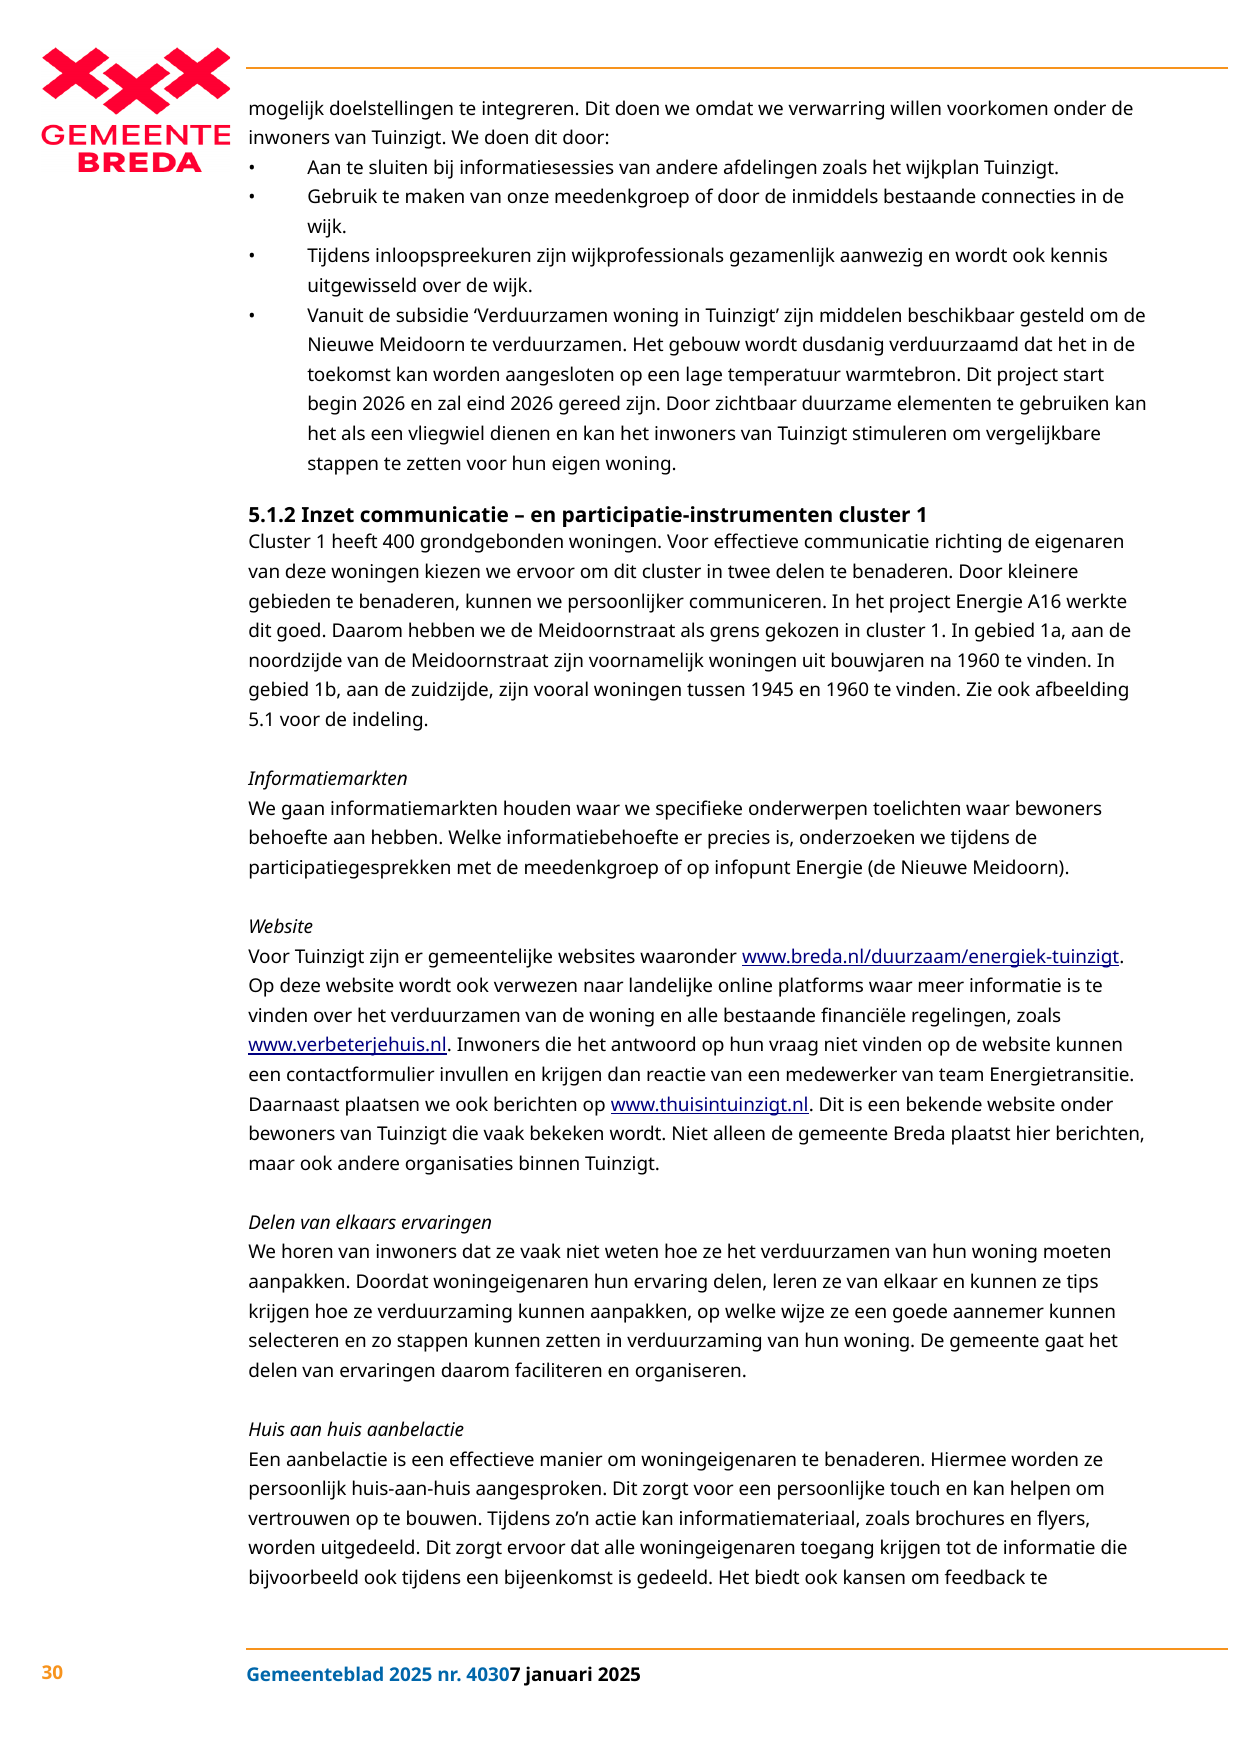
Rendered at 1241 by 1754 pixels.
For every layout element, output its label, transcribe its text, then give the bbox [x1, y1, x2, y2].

text Informatiemarkten [248, 765, 1152, 791]
text mogelijk doelstellingen te integreren. Dit doen we omdat we verwarring willen voorkomen onder de inwoners van Tuinzigt. We doen dit door: [248, 95, 1152, 150]
text Daarnaast plaatsen we ook berichten op www.thuisintuinzigt.nl. Dit is een bekende website onder bewoners van Tuinzigt die vaak bekeken wordt. Niet alleen de gemeente Breda plaatst hier berichten, maar ook andere organisaties binnen Tuinzigt. [248, 1091, 1152, 1176]
text Huis aan huis aanbelactie [248, 1416, 1152, 1442]
list Tijdens inloopspreekuren zijn wijkprofessionals gezamenlijk aanwezig en wordt ook kennis uitgewisseld over de wijk. [248, 243, 1152, 298]
text Op deze website wordt ook verwezen naar landelijke online platforms waar meer informatie is te vinden over het verduurzamen van de woning en alle bestaande financiële regelingen, zoals www.verbeterjehuis.nl. Inwoners die het antwoord op hun vraag niet vinden op de website kunnen een contactformulier invullen en krijgen dan reactie van een medewerker van team Energietransitie. [248, 972, 1152, 1087]
text We horen van inwoners dat ze vaak niet weten hoe ze het verduurzamen van hun woning moeten aanpakken. Doordat woningeigenaren hun ervaring delen, leren ze van elkaar en kunnen ze tips krijgen hoe ze verduurzaming kunnen aanpakken, op welke wijze ze een goede aannemer kunnen selecteren en zo stappen kunnen zetten in verduurzaming van hun woning. De gemeente gaat het delen van ervaringen daarom faciliteren en organiseren. [248, 1239, 1152, 1383]
text Voor Tuinzigt zijn er gemeentelijke websites waaronder www.breda.nl/duurzaam/energiek-tuinzigt. [248, 943, 1152, 968]
text We gaan informatiemarkten houden waar we specifieke onderwerpen toelichten waar bewoners behoefte aan hebben. Welke informatiebehoefte er precies is, onderzoeken we tijdens de participatiegesprekken met de meedenkgroep of op infopunt Energie (de Nieuwe Meidoorn). [248, 795, 1152, 880]
list Vanuit de subsidie ‘Verduurzamen woning in Tuinzigt’ zijn middelen beschikbaar gesteld om de Nieuwe Meidoorn te verduurzamen. Het gebouw wordt dusdanig verduurzaamd dat het in de toekomst kan worden aangesloten op een lage temperatuur warmtebron. Dit project start begin 2026 en zal eind 2026 gereed zijn. Door zichtbaar duurzame elementen te gebruiken kan het als een vliegwiel dienen en kan het inwoners van Tuinzigt stimuleren om vergelijkbare stappen te zetten voor hun eigen woning. [248, 302, 1152, 476]
text 5.1.2 Inzet communicatie – en participatie-instrumenten cluster 1 [248, 500, 1152, 529]
text Delen van elkaars ervaringen [248, 1209, 1152, 1235]
text Een aanbelactie is een effectieve manier om woningeigenaren te benaderen. Hiermee worden ze persoonlijk huis-aan-huis aangesproken. Dit zorgt voor een persoonlijke touch en kan helpen om vertrouwen op te bouwen. Tijdens zo’n actie kan informatiemateriaal, zoals brochures en flyers, worden uitgedeeld. Dit zorgt ervoor dat alle woningeigenaren toegang krijgen tot de informatie die bijvoorbeeld ook tijdens een bijeenkomst is gedeeld. Het biedt ook kansen om feedback te [248, 1446, 1152, 1590]
list Gebruik te maken van onze meedenkgroep of door de inmiddels bestaande connecties in de wijk. [248, 183, 1152, 239]
list Aan te sluiten bij informatiesessies van andere afdelingen zoals het wijkplan Tuinzigt. [248, 154, 1152, 180]
text Cluster 1 heeft 400 grondgebonden woningen. Voor effectieve communicatie richting de eigenaren van deze woningen kiezen we ervoor om dit cluster in twee delen te benaderen. Door kleinere gebieden te benaderen, kunnen we persoonlijker communiceren. In het project Energie A16 werkte dit goed. Daarom hebben we de Meidoornstraat als grens gekozen in cluster 1. In gebied 1a, aan de noordzijde van de Meidoornstraat zijn voornamelijk woningen uit bouwjaren na 1960 te vinden. In gebied 1b, aan de zuidzijde, zijn vooral woningen tussen 1945 en 1960 te vinden. Zie ook afbeelding 5.1 voor de indeling. [248, 529, 1152, 732]
picture [41, 47, 231, 172]
text Website [248, 913, 1152, 939]
